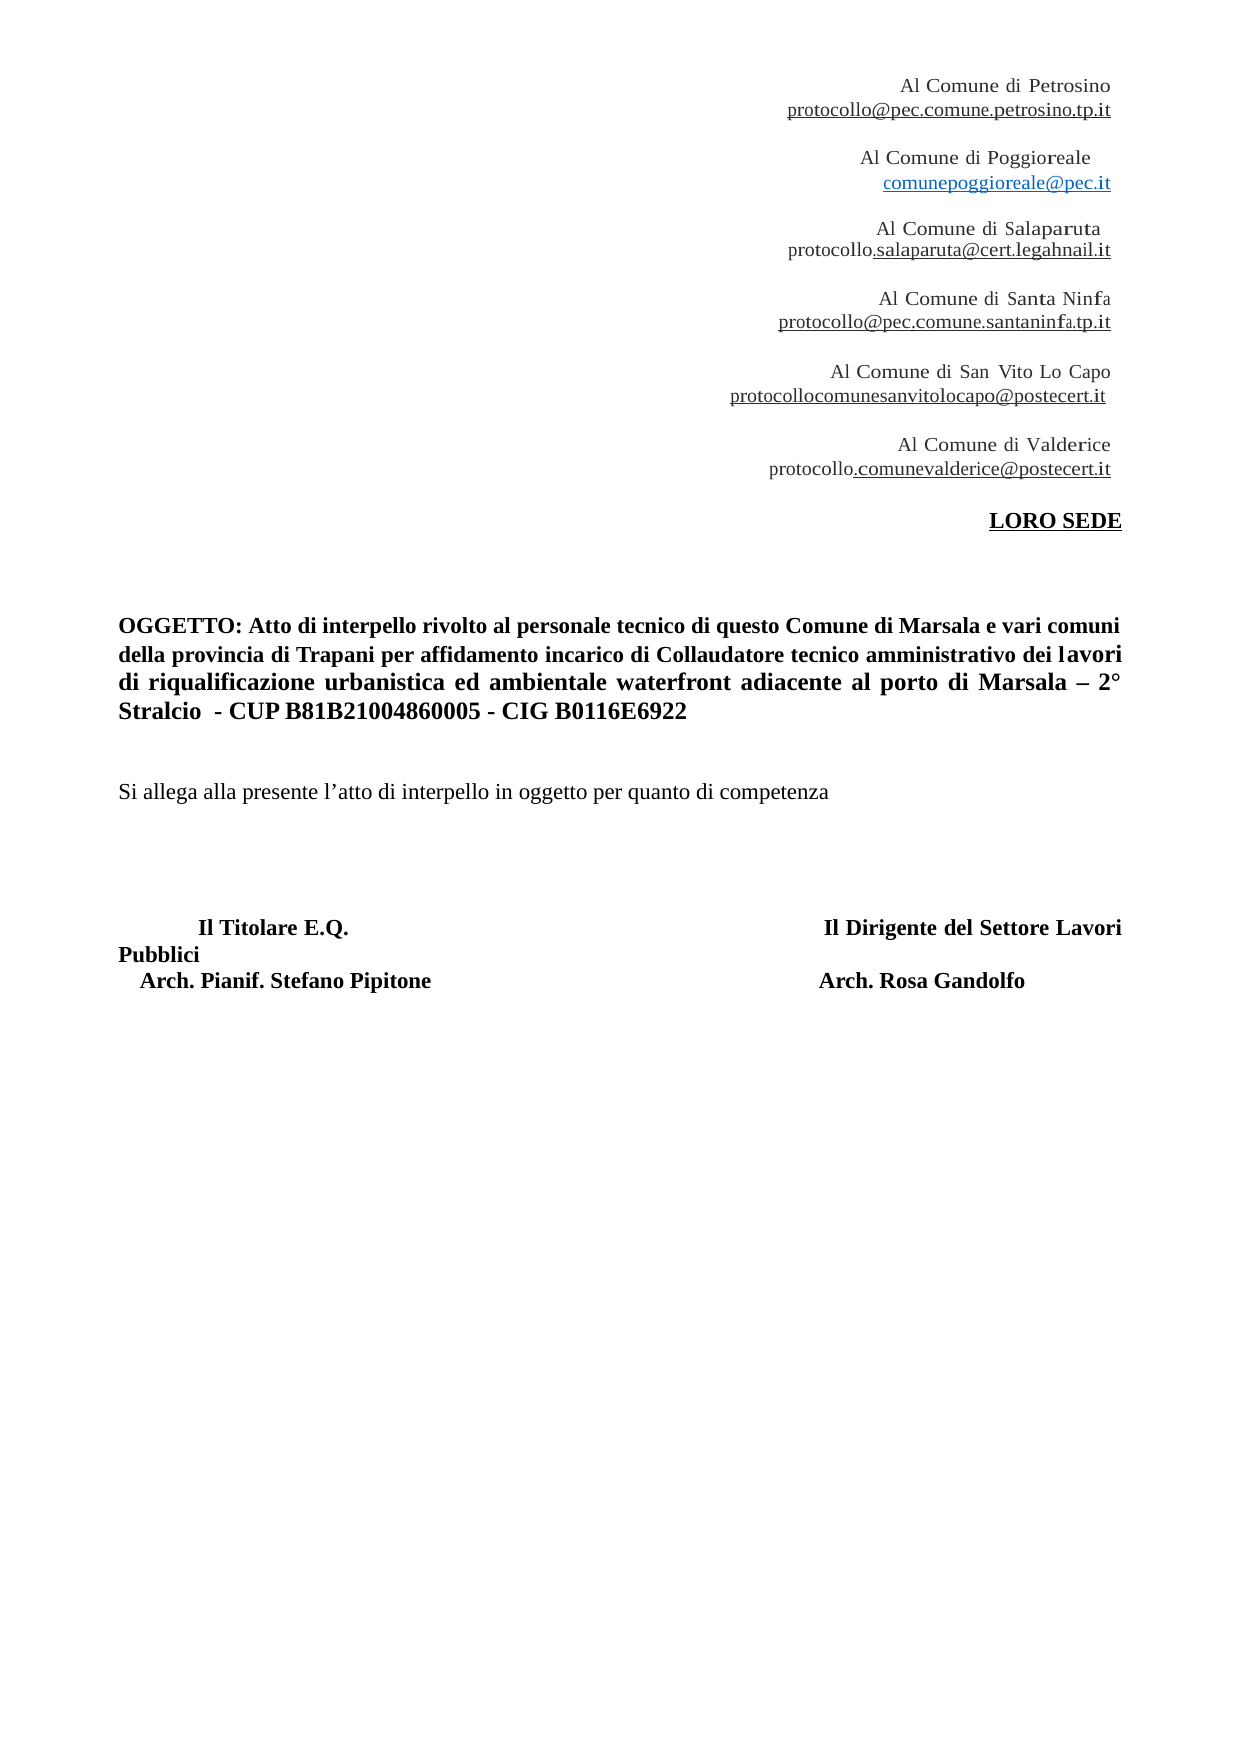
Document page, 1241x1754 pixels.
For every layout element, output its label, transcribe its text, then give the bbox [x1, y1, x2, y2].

text Arch. Pianif. Stefano Pipitone Arch. Rosa Gandolfo [118, 967, 1122, 993]
text OGGETTO: Atto di interpello rivolto al personale tecnico di questo Comune di Marsala e vari comuni della provincia di Trapani per affidamento incarico di Collaudatore tecnico amministrativo dei lavori di riqualificazione urbanistica ed ambientale waterfront adiacente al porto di Marsala – 2° Stralcio - CUP B81B21004860005 - CIG B0116E6922 [118, 612, 1122, 725]
text Al Comune di Petrosino protocollo@pec.comune.petrosino.tp.it [593, 74, 1110, 120]
text Al Comune di Valderice protocollo.comunevalderice@postecert.it [461, 433, 1110, 480]
text Al Comune di Santa Ninfa protocollo@pec.comune.santaninfa.tp.it [461, 286, 1110, 333]
text Al Comune di Salaparuta [118, 219, 1110, 239]
text LORO SEDE [118, 507, 1122, 533]
text protocollo.salaparuta@cert.legahnail.it [118, 239, 1110, 260]
text Si allega alla presente l’atto di interpello in oggetto per quanto di competenza [118, 778, 1122, 804]
text Al Comune di San Vito Lo Capo protocollocomunesanvitolocapo@postecert.it [461, 360, 1110, 406]
text Al Comune di Poggioreale [593, 146, 1110, 169]
text Il Titolare E.Q. Il Dirigente del Settore Lavori Pubblici [118, 914, 1122, 967]
text comunepoggioreale@pec.it [593, 171, 1110, 193]
